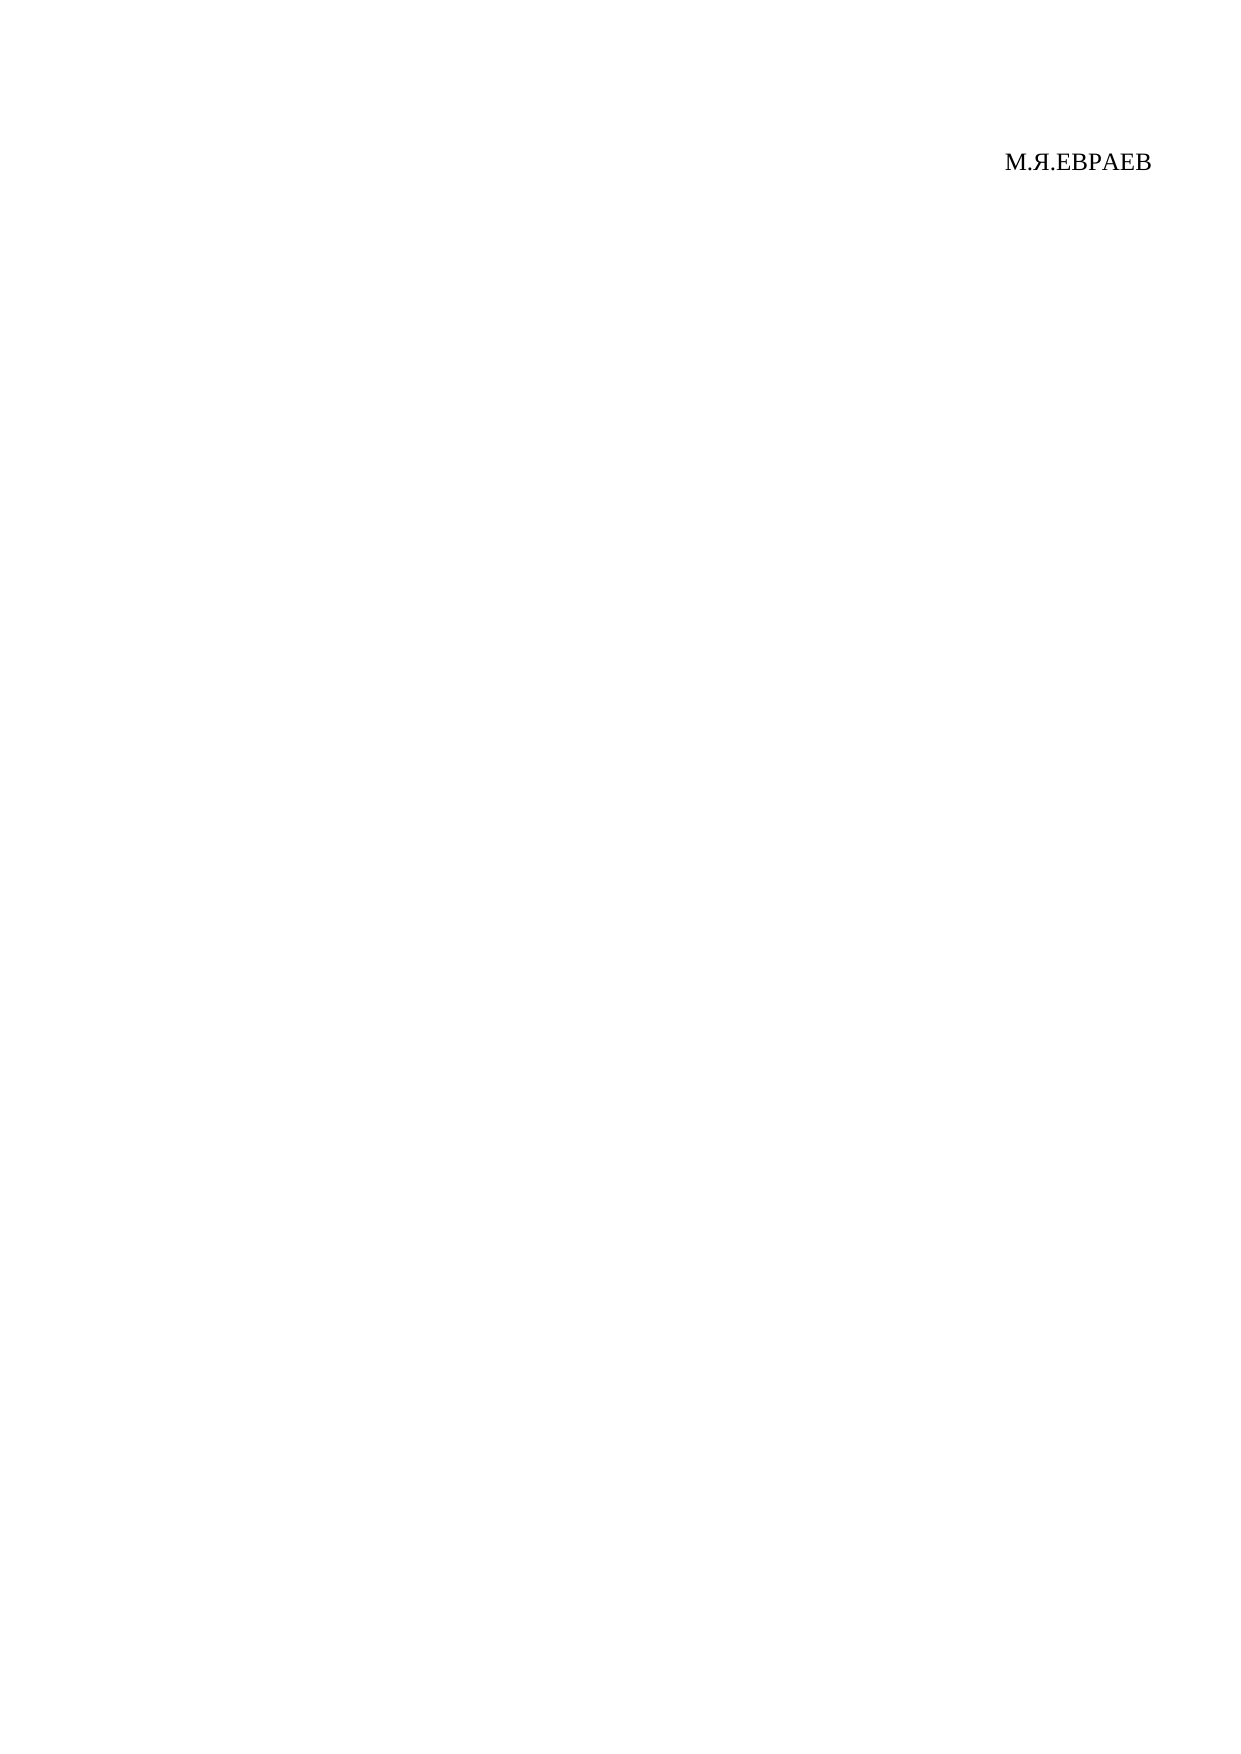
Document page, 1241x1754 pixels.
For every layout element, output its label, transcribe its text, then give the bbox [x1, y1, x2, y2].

text М.Я.ЕВРАЕВ [177, 147, 1152, 176]
